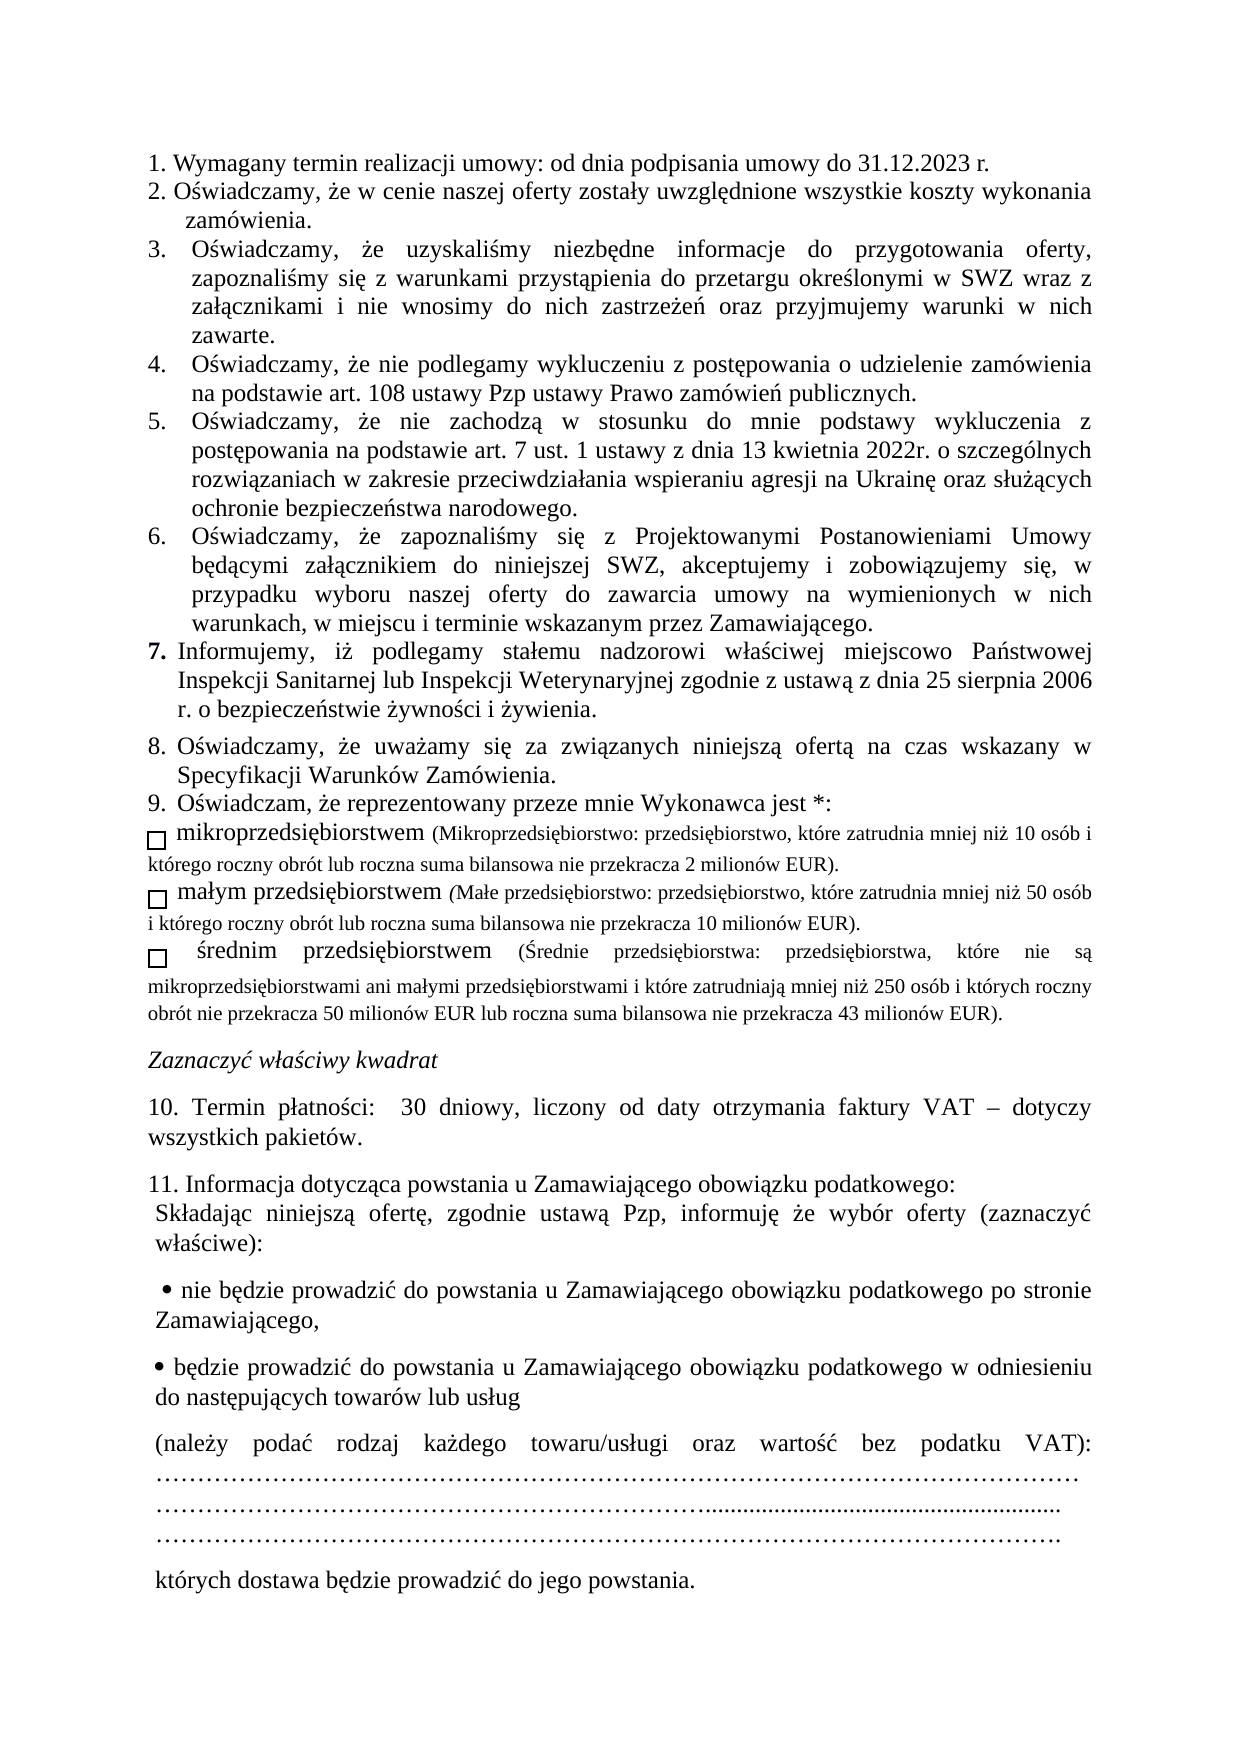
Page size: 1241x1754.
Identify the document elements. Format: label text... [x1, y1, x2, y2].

text średnim przedsiębiorstwem (Średnie przedsiębiorstwa: przedsiębiorstwa, które nie są mikroprzedsiębiorstwami ani małymi przedsiębiorstwami i które zatrudniają mniej niż 250 osób i których roczny obrót nie przekracza 50 milionów EUR lub roczna suma bilansowa nie przekracza 43 milionów EUR). [148, 935, 1093, 1025]
text 11. Informacja dotycząca powstania u Zamawiającego obowiązku podatkowego: [148, 1169, 1093, 1198]
text mikroprzedsiębiorstwem (Mikroprzedsiębiorstwo: przedsiębiorstwo, które zatrudnia mniej niż 10 osób i którego roczny obrót lub roczna suma bilansowa nie przekracza 2 milionów EUR). [146, 817, 1093, 876]
text 2. Oświadczamy, że w cenie naszej oferty zostały uwzględnione wszystkie koszty wykonania zamówienia. [148, 176, 1093, 234]
list Oświadczamy, że nie zachodzą w stosunku do mnie podstawy wykluczenia z postępowania na podstawie art. 7 ust. 1 ustawy z dnia 13 kwietnia 2022r. o szczególnych rozwiązaniach w zakresie przeciwdziałania wspieraniu agresji na Ukrainę oraz służących ochronie bezpieczeństwa narodowego. [148, 406, 1093, 521]
text (należy podać rodzaj każdego towaru/usługi oraz wartość bez podatku VAT): ………………………………………………………………………………………………… ………………………………………………………….........................................................………………………………………………………………………………………………. [155, 1428, 1093, 1547]
text 8. Oświadczamy, że uważamy się za związanych niniejszą ofertą na czas wskazany w Specyfikacji Warunków Zamówienia. [148, 731, 1093, 788]
text 9. Oświadczam, że reprezentowany przeze mnie Wykonawca jest *: [148, 788, 1093, 817]
text  nie będzie prowadzić do powstania u Zamawiającego obowiązku podatkowego po stronie Zamawiającego, [155, 1275, 1093, 1333]
text Zaznaczyć właściwy kwadrat [148, 1045, 1093, 1074]
text 1. Wymagany termin realizacji umowy: od dnia podpisania umowy do 31.12.2023 r. [148, 148, 1093, 176]
text  będzie prowadzić do powstania u Zamawiającego obowiązku podatkowego w odniesieniu do następujących towarów lub usług [155, 1352, 1093, 1410]
list Oświadczamy, że nie podlegamy wykluczeniu z postępowania o udzielenie zamówienia na podstawie art. 108 ustawy Pzp ustawy Prawo zamówień publicznych. [148, 349, 1093, 406]
text 10. Termin płatności: 30 dniowy, liczony od daty otrzymania faktury VAT – dotyczy wszystkich pakietów. [148, 1092, 1093, 1151]
text małym przedsiębiorstwem (Małe przedsiębiorstwo: przedsiębiorstwo, które zatrudnia mniej niż 50 osób i którego roczny obrót lub roczna suma bilansowa nie przekracza 10 milionów EUR). [148, 876, 1093, 935]
list Oświadczamy, że zapoznaliśmy się z Projektowanymi Postanowieniami Umowy będącymi załącznikiem do niniejszej SWZ, akceptujemy i zobowiązujemy się, w przypadku wyboru naszej oferty do zawarcia umowy na wymienionych w nich warunkach, w miejscu i terminie wskazanym przez Zamawiającego. [148, 521, 1093, 636]
text których dostawa będzie prowadzić do jego powstania. [155, 1566, 1093, 1594]
text 3. Oświadczamy, że uzyskaliśmy niezbędne informacje do przygotowania oferty, zapoznaliśmy się z warunkami przystąpienia do przetargu określonymi w SWZ wraz z załącznikami i nie wnosimy do nich zastrzeżeń oraz przyjmujemy warunki w nich zawarte. [148, 234, 1093, 349]
list Informujemy, iż podlegamy stałemu nadzorowi właściwej miejscowo Państwowej Inspekcji Sanitarnej lub Inspekcji Weterynaryjnej zgodnie z ustawą z dnia 25 sierpnia 2006 r. o bezpieczeństwie żywności i żywienia. [148, 636, 1093, 723]
text Składając niniejszą ofertę, zgodnie ustawą Pzp, informuję że wybór oferty (zaznaczyć właściwe): [155, 1198, 1093, 1257]
